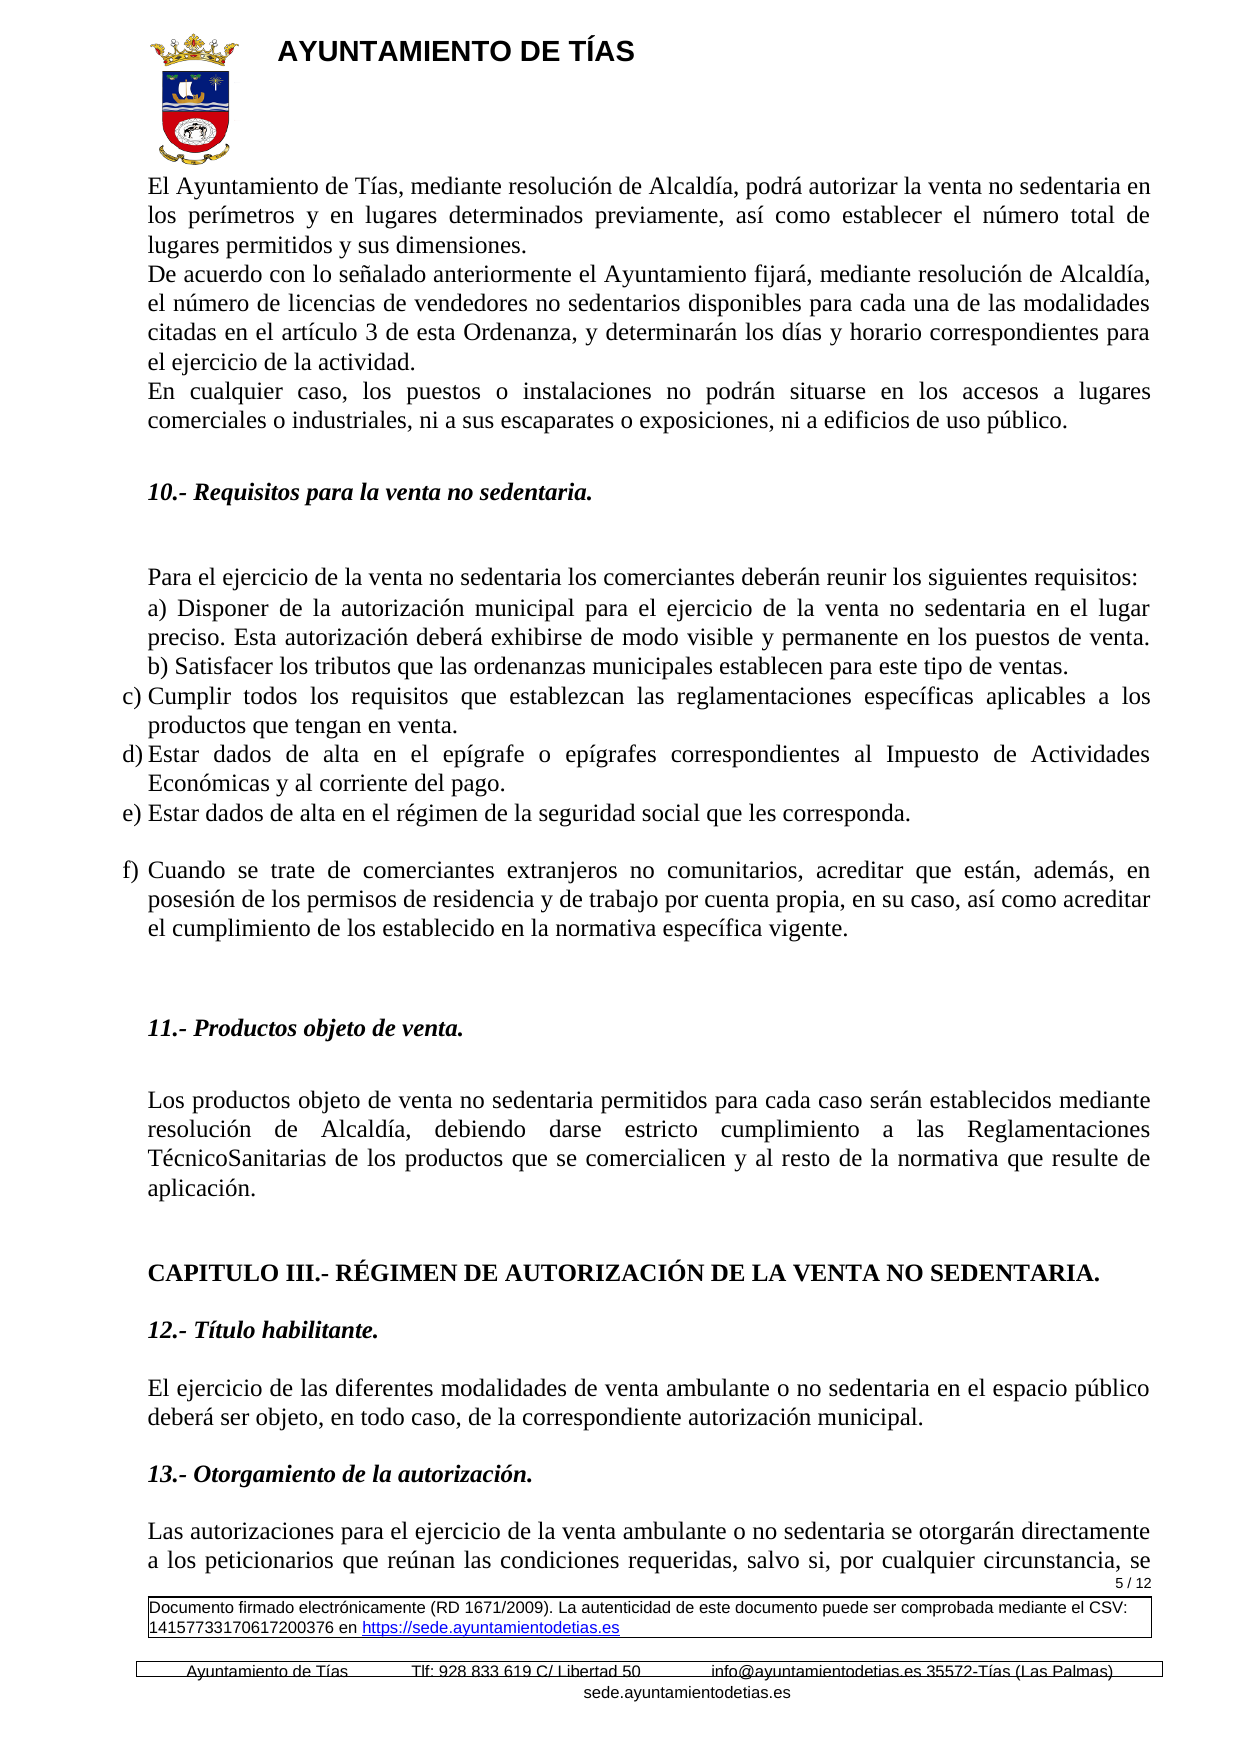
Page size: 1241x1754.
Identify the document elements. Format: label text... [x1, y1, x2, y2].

list Estar dados de alta en el epígrafe o epígrafes correspondientes al Impuesto de Actividades Económicas y al corriente del pago. [122, 739, 1152, 797]
list Cumplir todos los requisitos que establezcan las reglamentaciones específicas aplicables a los productos que tengan en venta. [122, 681, 1152, 739]
text a) Disponer de la autorización municipal para el ejercicio de la venta no sedentaria en el lugar preciso. Esta autorización deberá exhibirse de modo visible y permanente en los puestos de venta. b) Satisfacer los tributos que las ordenanzas municipales establecen para este tipo de ventas. [147, 593, 1152, 680]
text 11.- Productos objeto de venta. [147, 1013, 1152, 1042]
text 10.- Requisitos para la venta no sedentaria. [147, 477, 1152, 505]
text 12.- Título habilitante. [147, 1315, 1152, 1344]
text De acuerdo con lo señalado anteriormente el Ayuntamiento fijará, mediante resolución de Alcaldía, el número de licencias de vendedores no sedentarios disponibles para cada una de las modalidades citadas en el artículo 3 de esta Ordenanza, y determinarán los días y horario correspondientes para el ejercicio de la actividad. [147, 259, 1152, 376]
text El ejercicio de las diferentes modalidades de venta ambulante o no sedentaria en el espacio público deberá ser objeto, en todo caso, de la correspondiente autorización municipal. [147, 1373, 1152, 1431]
text CAPITULO III.- RÉGIMEN DE AUTORIZACIÓN DE LA VENTA NO SEDENTARIA. [147, 1258, 1152, 1287]
text 13.- Otorgamiento de la autorización. [147, 1459, 1152, 1488]
text En cualquier caso, los puestos o instalaciones no podrán situarse en los accesos a lugares comerciales o industriales, ni a sus escaparates o exposiciones, ni a edificios de uso público. [147, 376, 1152, 434]
list Cuando se trate de comerciantes extranjeros no comunitarios, acreditar que están, además, en posesión de los permisos de residencia y de trabajo por cuenta propia, en su caso, así como acreditar el cumplimiento de los establecido en la normativa específica vigente. [122, 855, 1152, 942]
text El Ayuntamiento de Tías, mediante resolución de Alcaldía, podrá autorizar la venta no sedentaria en los perímetros y en lugares determinados previamente, así como establecer el número total de lugares permitidos y sus dimensiones. [147, 171, 1152, 258]
list Estar dados de alta en el régimen de la seguridad social que les corresponda. [122, 798, 1152, 827]
text Para el ejercicio de la venta no sedentaria los comerciantes deberán reunir los siguientes requisitos: [147, 562, 1152, 591]
text Las autorizaciones para el ejercicio de la venta ambulante o no sedentaria se otorgarán directamente a los peticionarios que reúnan las condiciones requeridas, salvo si, por cualquier circunstancia, se [147, 1516, 1152, 1574]
text Los productos objeto de venta no sedentaria permitidos para cada caso serán establecidos mediante resolución de Alcaldía, debiendo darse estricto cumplimiento a las Reglamentaciones TécnicoSanitarias de los productos que se comercialicen y al resto de la normativa que resulte de aplicación. [147, 1085, 1152, 1201]
